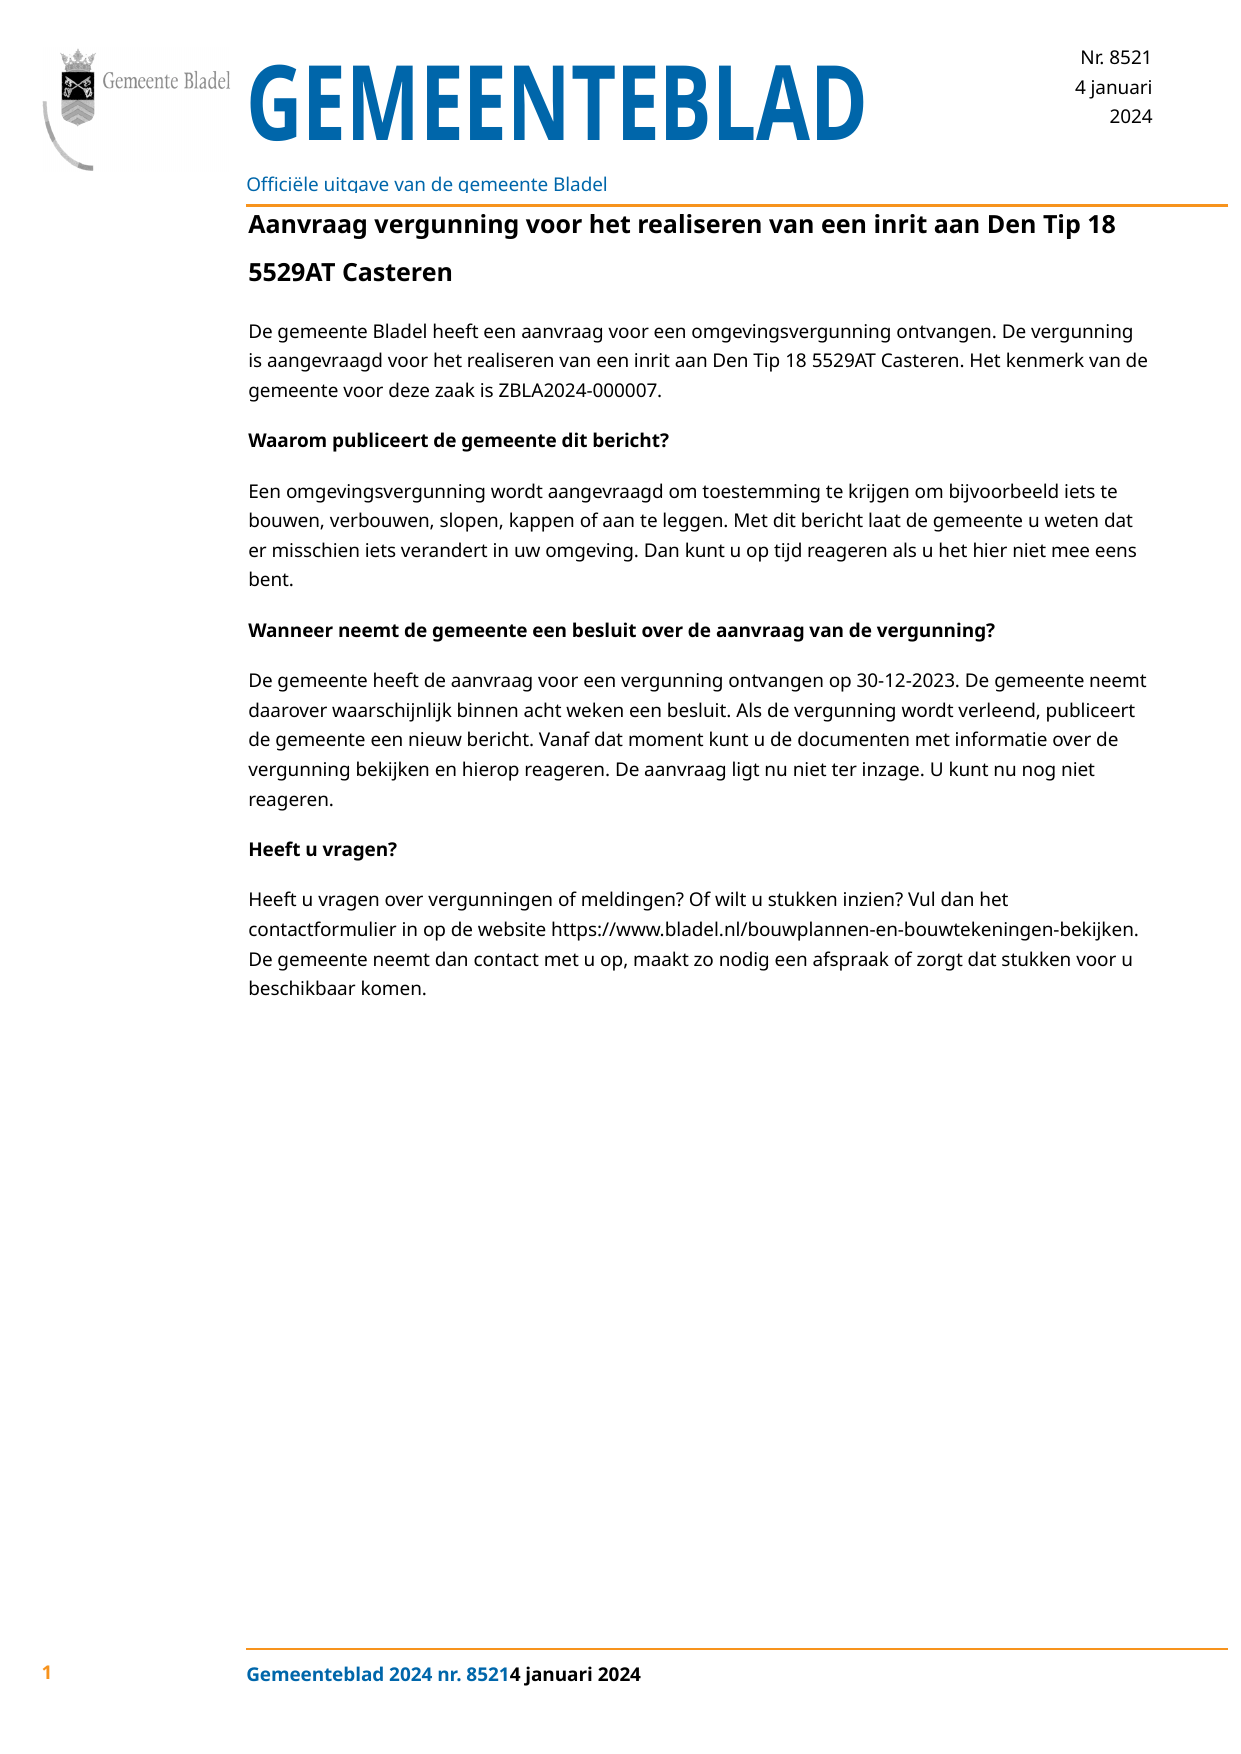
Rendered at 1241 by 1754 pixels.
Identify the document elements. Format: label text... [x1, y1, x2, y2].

text Heeft u vragen over vergunningen of meldingen? Of wilt u stukken inzien? Vul dan het contactformulier in op de website https://www.bladel.nl/bouwplannen-en-bouwtekeningen-bekijken. De gemeente neemt dan contact met u op, maakt zo nodig een afspraak of zorgt dat stukken voor u beschikbaar komen. [248, 887, 1152, 1001]
text Een omgevingsvergunning wordt aangevraagd om toestemming te krijgen om bijvoorbeeld iets te bouwen, verbouwen, slopen, kappen of aan te leggen. Met dit bericht laat de gemeente u weten dat er misschien iets verandert in uw omgeving. Dan kunt u op tijd reageren als u het hier niet mee eens bent. [248, 478, 1152, 592]
text Aanvraag vergunning voor het realiseren van een inrit aan Den Tip 18 5529AT Casteren [248, 207, 1152, 288]
text Wanneer neemt de gemeente een besluit over de aanvraag van de vergunning? [248, 617, 1152, 643]
text Waarom publiceert de gemeente dit bericht? [248, 427, 1152, 453]
text Heeft u vragen? [248, 836, 1152, 862]
text De gemeente heeft de aanvraag voor een vergunning ontvangen op 30-12-2023. De gemeente neemt daarover waarschijnlijk binnen acht weken een besluit. Als de vergunning wordt verleend, publiceert de gemeente een nieuw bericht. Vanaf dat moment kunt u de documenten met informatie over de vergunning bekijken en hierop reageren. De aanvraag ligt nu niet ter inzage. U kunt nu nog niet reageren. [248, 667, 1152, 812]
picture [41, 47, 231, 172]
text De gemeente Bladel heeft een aanvraag voor een omgevingsvergunning ontvangen. De vergunning is aangevraagd voor het realiseren van een inrit aan Den Tip 18 5529AT Casteren. Het kenmerk van de gemeente voor deze zaak is ZBLA2024-000007. [248, 318, 1152, 403]
